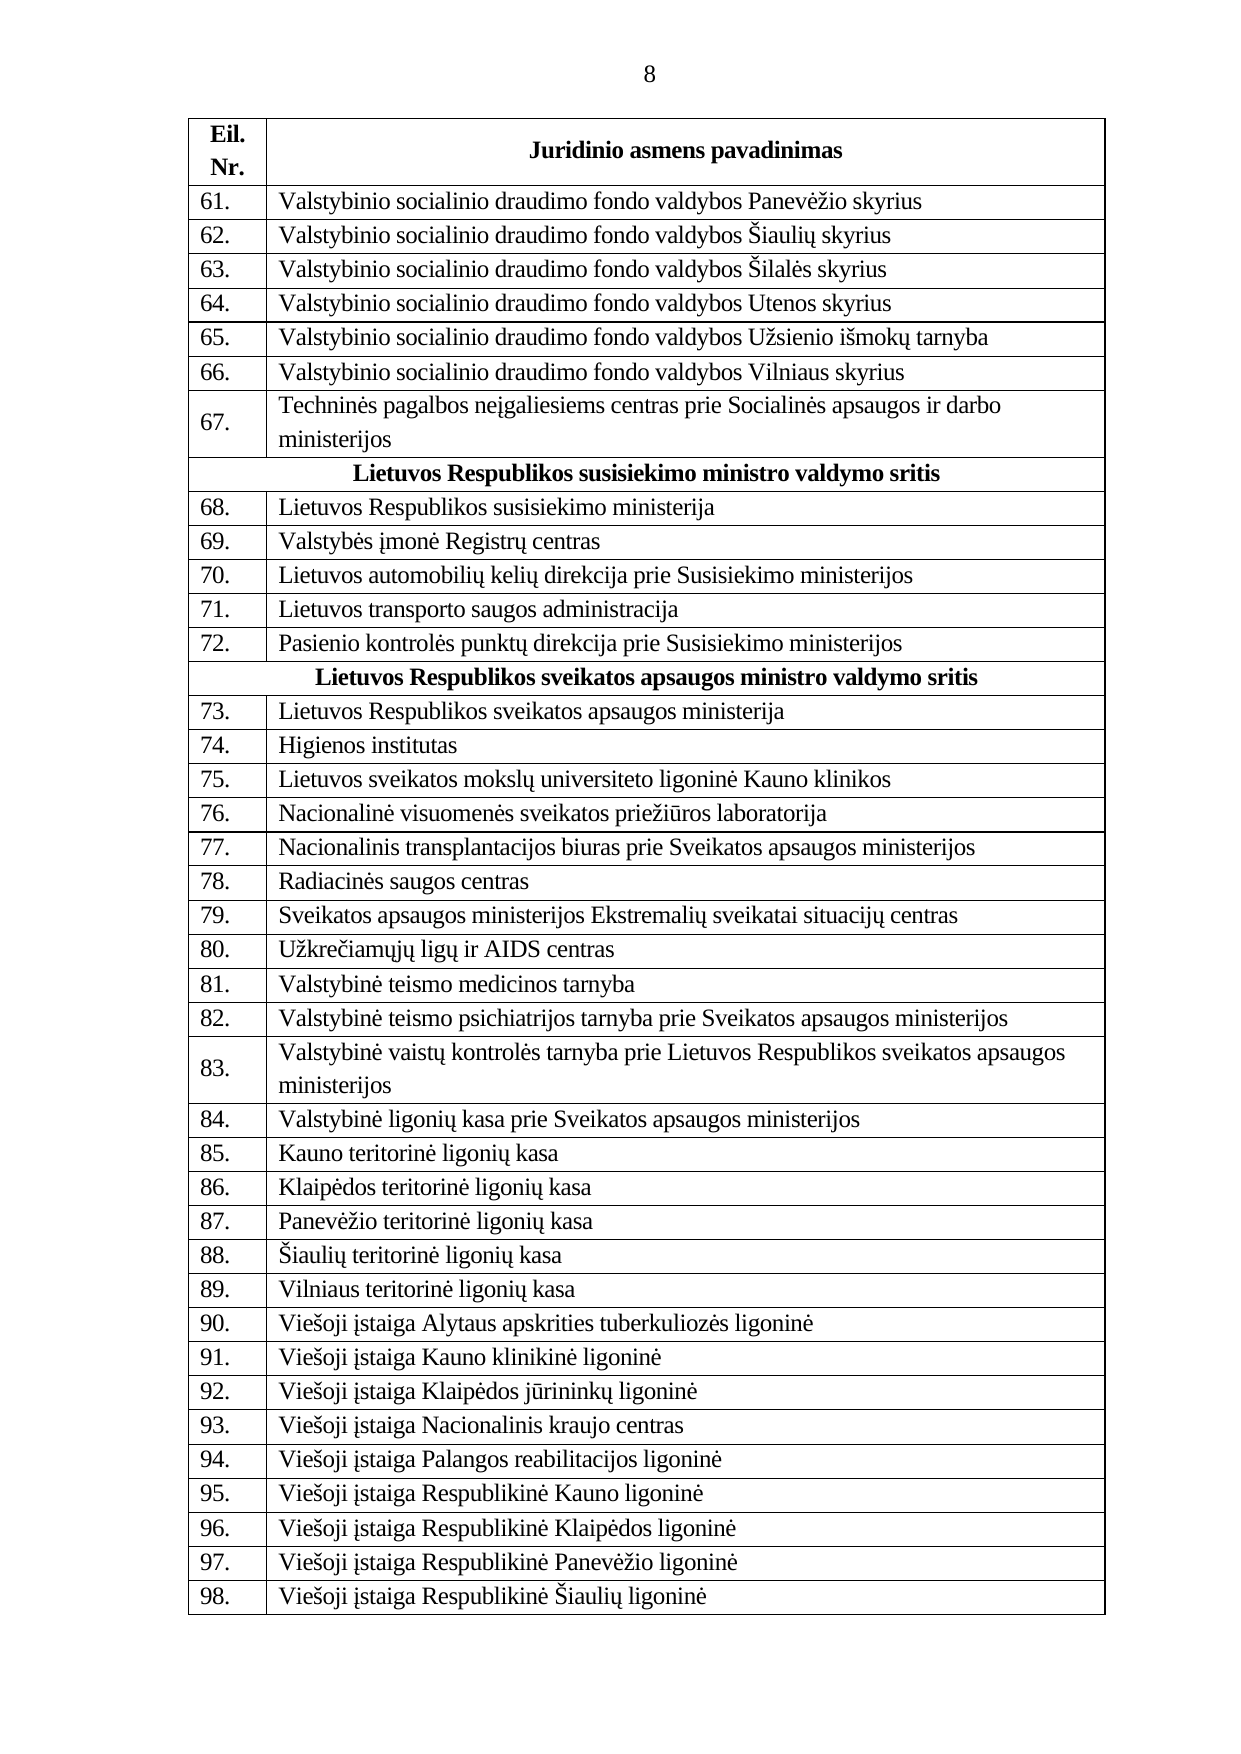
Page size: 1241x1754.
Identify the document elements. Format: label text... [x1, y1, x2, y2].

table_cell Radiacinės saugos centras [267, 866, 1104, 899]
table_cell 98. [189, 1581, 266, 1614]
table_cell 83. [189, 1037, 266, 1103]
table_cell Lietuvos Respublikos sveikatos apsaugos ministerija [267, 696, 1104, 729]
table_cell 81. [189, 969, 266, 1002]
table_cell 82. [189, 1003, 266, 1036]
table_cell Valstybinio socialinio draudimo fondo valdybos Užsienio išmokų tarnyba [267, 323, 1104, 356]
table_header Eil. Nr. [189, 119, 266, 185]
table_cell 76. [189, 798, 266, 831]
table_cell 75. [189, 764, 266, 797]
table_cell Lietuvos Respublikos susisiekimo ministro valdymo sritis [189, 458, 1104, 491]
table_cell Nacionalinė visuomenės sveikatos priežiūros laboratorija [267, 798, 1104, 831]
table_cell 84. [189, 1104, 266, 1137]
table_cell Viešoji įstaiga Nacionalinis kraujo centras [267, 1410, 1104, 1443]
table_cell 64. [189, 289, 266, 321]
table_cell 67. [189, 391, 266, 457]
table_cell 97. [189, 1547, 266, 1580]
table_cell 91. [189, 1342, 266, 1375]
table_cell Nacionalinis transplantacijos biuras prie Sveikatos apsaugos ministerijos [267, 833, 1104, 865]
table_cell Lietuvos automobilių kelių direkcija prie Susisiekimo ministerijos [267, 560, 1104, 593]
table_cell 77. [189, 833, 266, 865]
table_cell Valstybinio socialinio draudimo fondo valdybos Šilalės skyrius [267, 254, 1104, 287]
table_cell 92. [189, 1376, 266, 1409]
table_cell 72. [189, 628, 266, 661]
table_cell 74. [189, 730, 266, 763]
table_cell 95. [189, 1479, 266, 1512]
table_cell Viešoji įstaiga Respublikinė Kauno ligoninė [267, 1479, 1104, 1512]
table_cell 68. [189, 492, 266, 525]
table_cell 88. [189, 1240, 266, 1273]
table_cell Lietuvos Respublikos sveikatos apsaugos ministro valdymo sritis [189, 662, 1104, 695]
table_cell 66. [189, 357, 266, 389]
table_cell 62. [189, 220, 266, 253]
table_cell Viešoji įstaiga Klaipėdos jūrininkų ligoninė [267, 1376, 1104, 1409]
table_cell Lietuvos sveikatos mokslų universiteto ligoninė Kauno klinikos [267, 764, 1104, 797]
table_cell Sveikatos apsaugos ministerijos Ekstremalių sveikatai situacijų centras [267, 901, 1104, 933]
table_cell 80. [189, 935, 266, 968]
table_cell Valstybinė teismo psichiatrijos tarnyba prie Sveikatos apsaugos ministerijos [267, 1003, 1104, 1036]
table_cell 63. [189, 254, 266, 287]
table_cell Viešoji įstaiga Respublikinė Panevėžio ligoninė [267, 1547, 1104, 1580]
table_cell Higienos institutas [267, 730, 1104, 763]
table_cell Lietuvos transporto saugos administracija [267, 594, 1104, 627]
table_cell 89. [189, 1274, 266, 1307]
table_cell Viešoji įstaiga Respublikinė Šiaulių ligoninė [267, 1581, 1104, 1614]
table_cell 79. [189, 901, 266, 933]
table_cell 87. [189, 1206, 266, 1239]
table_cell Užkrečiamųjų ligų ir AIDS centras [267, 935, 1104, 968]
table_cell Valstybinė teismo medicinos tarnyba [267, 969, 1104, 1002]
table_cell 94. [189, 1445, 266, 1477]
table_cell 65. [189, 323, 266, 356]
table_cell Valstybinė vaistų kontrolės tarnyba prie Lietuvos Respublikos sveikatos apsaugos ministerijos [267, 1037, 1104, 1103]
table_cell 69. [189, 526, 266, 559]
table_cell 71. [189, 594, 266, 627]
table_cell Lietuvos Respublikos susisiekimo ministerija [267, 492, 1104, 525]
table_cell Valstybės įmonė Registrų centras [267, 526, 1104, 559]
table_cell 93. [189, 1410, 266, 1443]
table_cell Viešoji įstaiga Alytaus apskrities tuberkuliozės ligoninė [267, 1308, 1104, 1341]
table_header Juridinio asmens pavadinimas [267, 119, 1104, 185]
table_cell Valstybinio socialinio draudimo fondo valdybos Panevėžio skyrius [267, 186, 1104, 219]
table_cell 70. [189, 560, 266, 593]
table_cell Klaipėdos teritorinė ligonių kasa [267, 1172, 1104, 1205]
table_cell Techninės pagalbos neįgaliesiems centras prie Socialinės apsaugos ir darbo ministerijos [267, 391, 1104, 457]
table_cell Valstybinio socialinio draudimo fondo valdybos Šiaulių skyrius [267, 220, 1104, 253]
table_cell Valstybinė ligonių kasa prie Sveikatos apsaugos ministerijos [267, 1104, 1104, 1137]
table_cell 96. [189, 1513, 266, 1546]
table_cell Viešoji įstaiga Respublikinė Klaipėdos ligoninė [267, 1513, 1104, 1546]
table_cell Pasienio kontrolės punktų direkcija prie Susisiekimo ministerijos [267, 628, 1104, 661]
table_cell 78. [189, 866, 266, 899]
table_cell 61. [189, 186, 266, 219]
table_cell 90. [189, 1308, 266, 1341]
table_cell Valstybinio socialinio draudimo fondo valdybos Vilniaus skyrius [267, 357, 1104, 389]
table_cell Viešoji įstaiga Palangos reabilitacijos ligoninė [267, 1445, 1104, 1477]
table_cell 73. [189, 696, 266, 729]
table_cell Vilniaus teritorinė ligonių kasa [267, 1274, 1104, 1307]
table_cell Valstybinio socialinio draudimo fondo valdybos Utenos skyrius [267, 289, 1104, 321]
table_cell Panevėžio teritorinė ligonių kasa [267, 1206, 1104, 1239]
table_cell Viešoji įstaiga Kauno klinikinė ligoninė [267, 1342, 1104, 1375]
table_cell 85. [189, 1138, 266, 1171]
table_cell Šiaulių teritorinė ligonių kasa [267, 1240, 1104, 1273]
table_cell Kauno teritorinė ligonių kasa [267, 1138, 1104, 1171]
table_cell 86. [189, 1172, 266, 1205]
